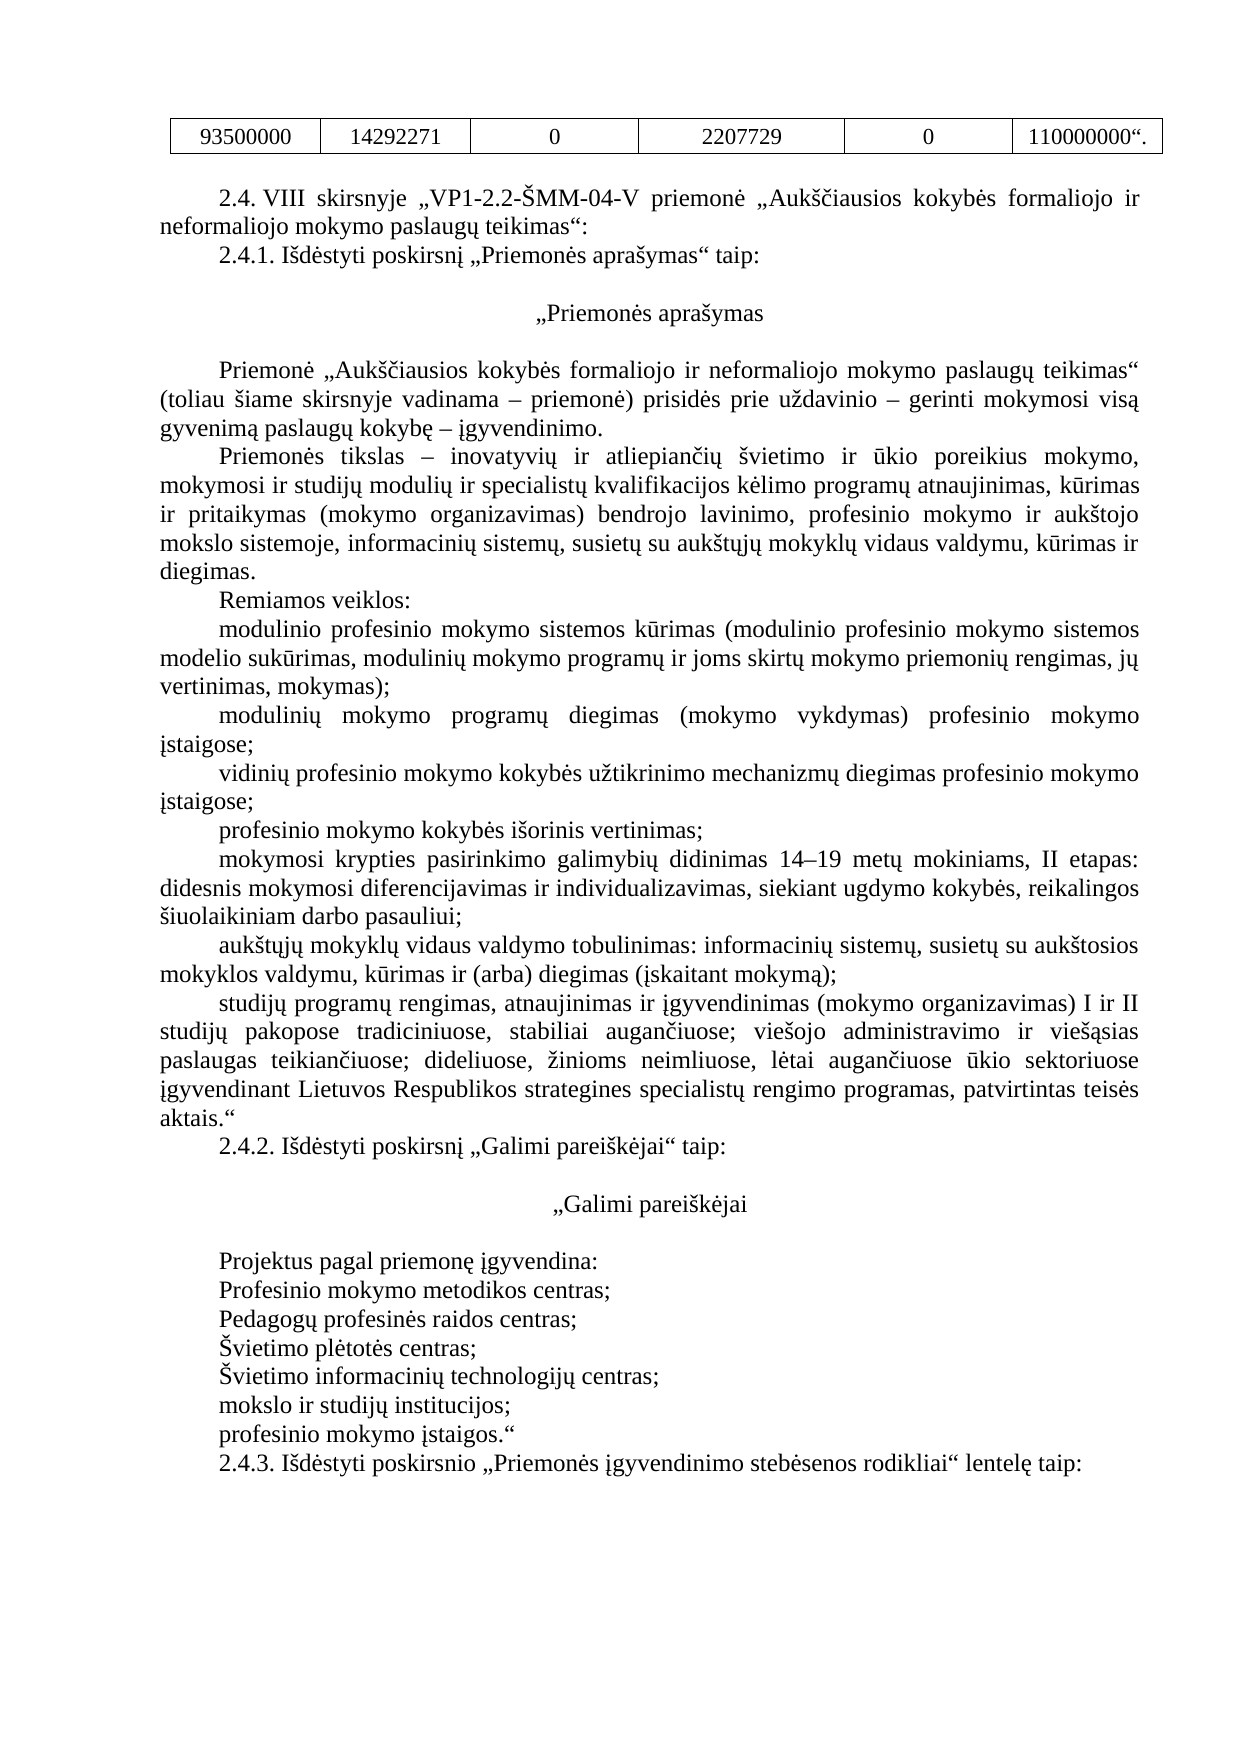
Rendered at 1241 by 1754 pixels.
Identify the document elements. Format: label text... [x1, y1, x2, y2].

text modulinių mokymo programų diegimas (mokymo vykdymas) profesinio mokymo įstaigose; [159, 700, 1140, 758]
text mokslo ir studijų institucijos; [159, 1390, 1140, 1419]
text modulinio profesinio mokymo sistemos kūrimas (modulinio profesinio mokymo sistemos modelio sukūrimas, modulinių mokymo programų ir joms skirtų mokymo priemonių rengimas, jų vertinimas, mokymas); [159, 614, 1140, 700]
text Remiamos veiklos: [159, 585, 1140, 614]
table_cell 14292271 [321, 119, 470, 153]
text vidinių profesinio mokymo kokybės užtikrinimo mechanizmų diegimas profesinio mokymo įstaigose; [159, 758, 1140, 815]
text profesinio mokymo kokybės išorinis vertinimas; [159, 815, 1140, 844]
text 2.4.1. Išdėstyti poskirsnį „Priemonės aprašymas“ taip: [159, 240, 1140, 269]
text Priemonės tikslas – inovatyvių ir atliepiančių švietimo ir ūkio poreikius mokymo, mokymosi ir studijų modulių ir specialistų kvalifikacijos kėlimo programų atnaujinimas, kūrimas ir pritaikymas (mokymo organizavimas) bendrojo lavinimo, profesinio mokymo ir aukštojo mokslo sistemoje, informacinių sistemų, susietų su aukštųjų mokyklų vidaus valdymu, kūrimas ir diegimas. [159, 441, 1140, 585]
table_cell 110000000“. [1013, 119, 1162, 153]
text „Galimi pareiškėjai [159, 1189, 1140, 1218]
text studijų programų rengimas, atnaujinimas ir įgyvendinimas (mokymo organizavimas) I ir II studijų pakopose tradiciniuose, stabiliai augančiuose; viešojo administravimo ir viešąsias paslaugas teikiančiuose; dideliuose, žinioms neimliuose, lėtai augančiuose ūkio sektoriuose įgyvendinant Lietuvos Respublikos strategines specialistų rengimo programas, patvirtintas teisės aktais.“ [159, 988, 1140, 1131]
text 2.4. VIII skirsnyje „VP1-2.2-ŠMM-04-V priemonė „Aukščiausios kokybės formaliojo ir neformaliojo mokymo paslaugų teikimas“: [159, 183, 1140, 240]
text Priemonė „Aukščiausios kokybės formaliojo ir neformaliojo mokymo paslaugų teikimas“ (toliau šiame skirsnyje vadinama – priemonė) prisidės prie uždavinio – gerinti mokymosi visą gyvenimą paslaugų kokybę – įgyvendinimo. [159, 355, 1140, 441]
text mokymosi krypties pasirinkimo galimybių didinimas 14–19 metų mokiniams, II etapas: didesnis mokymosi diferencijavimas ir individualizavimas, siekiant ugdymo kokybės, reikalingos šiuolaikiniam darbo pasauliui; [159, 844, 1140, 930]
text aukštųjų mokyklų vidaus valdymo tobulinimas: informacinių sistemų, susietų su aukštosios mokyklos valdymu, kūrimas ir (arba) diegimas (įskaitant mokymą); [159, 930, 1140, 988]
text Švietimo informacinių technologijų centras; [159, 1361, 1140, 1390]
text 2.4.3. Išdėstyti poskirsnio „Priemonės įgyvendinimo stebėsenos rodikliai“ lentelę taip: [159, 1448, 1140, 1476]
table_cell 2207729 [639, 119, 844, 153]
table_cell 0 [471, 119, 638, 153]
text profesinio mokymo įstaigos.“ [159, 1419, 1140, 1448]
table_cell 93500000 [171, 119, 320, 153]
text „Priemonės aprašymas [159, 298, 1140, 326]
table_cell 0 [845, 119, 1012, 153]
text 2.4.2. Išdėstyti poskirsnį „Galimi pareiškėjai“ taip: [159, 1131, 1140, 1160]
text Pedagogų profesinės raidos centras; [159, 1304, 1140, 1333]
text Projektus pagal priemonę įgyvendina: [159, 1246, 1140, 1275]
text Profesinio mokymo metodikos centras; [159, 1275, 1140, 1304]
text Švietimo plėtotės centras; [159, 1333, 1140, 1361]
